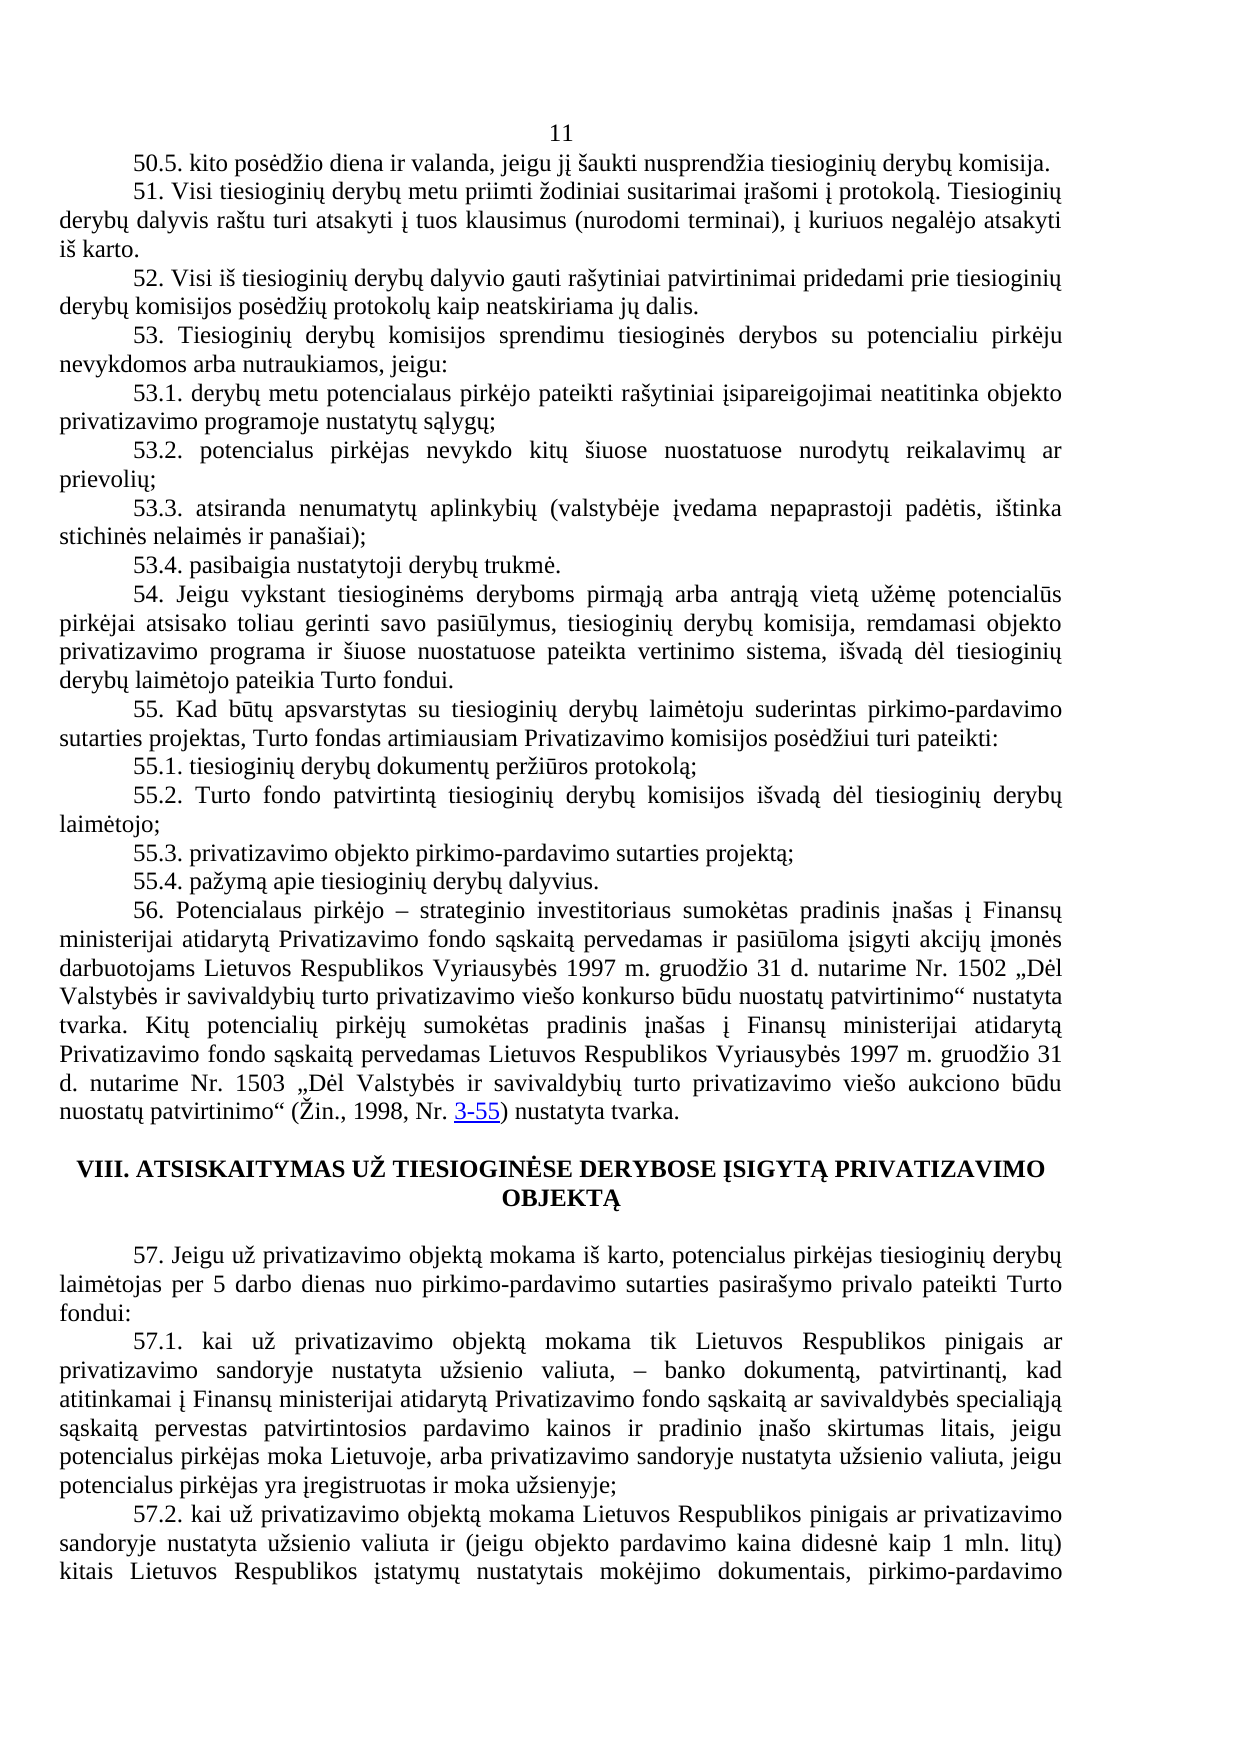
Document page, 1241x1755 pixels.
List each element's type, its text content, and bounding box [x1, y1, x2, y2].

text 55.3. privatizavimo objekto pirkimo-pardavimo sutarties projektą; [59, 838, 1063, 866]
text 50.5. kito posėdžio diena ir valanda, jeigu jį šaukti nusprendžia tiesioginių derybų komisija. [59, 148, 1063, 176]
text 51. Visi tiesioginių derybų metu priimti žodiniai susitarimai įrašomi į protokolą. Tiesioginių derybų dalyvis raštu turi atsakyti į tuos klausimus (nurodomi terminai), į kuriuos negalėjo atsakyti iš karto. [59, 176, 1063, 263]
text VIII. ATSISKAITYMAS UŽ TIESIOGINĖSE DERYBOSE ĮSIGYTĄ PRIVATIZAVIMO OBJEKTĄ [59, 1154, 1063, 1211]
text 52. Visi iš tiesioginių derybų dalyvio gauti rašytiniai patvirtinimai pridedami prie tiesioginių derybų komisijos posėdžių protokolų kaip neatskiriama jų dalis. [59, 263, 1063, 320]
text 55.2. Turto fondo patvirtintą tiesioginių derybų komisijos išvadą dėl tiesioginių derybų laimėtojo; [59, 780, 1063, 838]
text 57.1. kai už privatizavimo objektą mokama tik Lietuvos Respublikos pinigais ar privatizavimo sandoryje nustatyta užsienio valiuta, – banko dokumentą, patvirtinantį, kad atitinkamai į Finansų ministerijai atidarytą Privatizavimo fondo sąskaitą ar savivaldybės specialiąją sąskaitą pervestas patvirtintosios pardavimo kainos ir pradinio įnašo skirtumas litais, jeigu potencialus pirkėjas moka Lietuvoje, arba privatizavimo sandoryje nustatyta užsienio valiuta, jeigu potencialus pirkėjas yra įregistruotas ir moka užsienyje; [59, 1326, 1063, 1499]
text 55.4. pažymą apie tiesioginių derybų dalyvius. [59, 866, 1063, 895]
text 53.1. derybų metu potencialaus pirkėjo pateikti rašytiniai įsipareigojimai neatitinka objekto privatizavimo programoje nustatytų sąlygų; [59, 378, 1063, 435]
text 53. Tiesioginių derybų komisijos sprendimu tiesioginės derybos su potencialiu pirkėju nevykdomos arba nutraukiamos, jeigu: [59, 320, 1063, 378]
text 57.2. kai už privatizavimo objektą mokama Lietuvos Respublikos pinigais ar privatizavimo sandoryje nustatyta užsienio valiuta ir (jeigu objekto pardavimo kaina didesnė kaip 1 mln. litų) kitais Lietuvos Respublikos įstatymų nustatytais mokėjimo dokumentais, pirkimo-pardavimo [59, 1499, 1063, 1585]
text 56. Potencialaus pirkėjo – strateginio investitoriaus sumokėtas pradinis įnašas į Finansų ministerijai atidarytą Privatizavimo fondo sąskaitą pervedamas ir pasiūloma įsigyti akcijų įmonės darbuotojams Lietuvos Respublikos Vyriausybės 1997 m. gruodžio 31 d. nutarime Nr. 1502 „Dėl Valstybės ir savivaldybių turto privatizavimo viešo konkurso būdu nuostatų patvirtinimo“ nustatyta tvarka. Kitų potencialių pirkėjų sumokėtas pradinis įnašas į Finansų ministerijai atidarytą Privatizavimo fondo sąskaitą pervedamas Lietuvos Respublikos Vyriausybės 1997 m. gruodžio 31 d. nutarime Nr. 1503 „Dėl Valstybės ir savivaldybių turto privatizavimo viešo aukciono būdu nuostatų patvirtinimo“ (Žin., 1998, Nr. 3-55) nustatyta tvarka. [59, 895, 1063, 1125]
text 55. Kad būtų apsvarstytas su tiesioginių derybų laimėtoju suderintas pirkimo-pardavimo sutarties projektas, Turto fondas artimiausiam Privatizavimo komisijos posėdžiui turi pateikti: [59, 694, 1063, 751]
text 53.2. potencialus pirkėjas nevykdo kitų šiuose nuostatuose nurodytų reikalavimų ar prievolių; [59, 435, 1063, 493]
text 55.1. tiesioginių derybų dokumentų peržiūros protokolą; [59, 751, 1063, 780]
text 54. Jeigu vykstant tiesioginėms deryboms pirmąją arba antrąją vietą užėmę potencialūs pirkėjai atsisako toliau gerinti savo pasiūlymus, tiesioginių derybų komisija, remdamasi objekto privatizavimo programa ir šiuose nuostatuose pateikta vertinimo sistema, išvadą dėl tiesioginių derybų laimėtojo pateikia Turto fondui. [59, 579, 1063, 694]
text 57. Jeigu už privatizavimo objektą mokama iš karto, potencialus pirkėjas tiesioginių derybų laimėtojas per 5 darbo dienas nuo pirkimo-pardavimo sutarties pasirašymo privalo pateikti Turto fondui: [59, 1240, 1063, 1326]
text 53.3. atsiranda nenumatytų aplinkybių (valstybėje įvedama nepaprastoji padėtis, ištinka stichinės nelaimės ir panašiai); [59, 493, 1063, 550]
text 53.4. pasibaigia nustatytoji derybų trukmė. [59, 550, 1063, 579]
